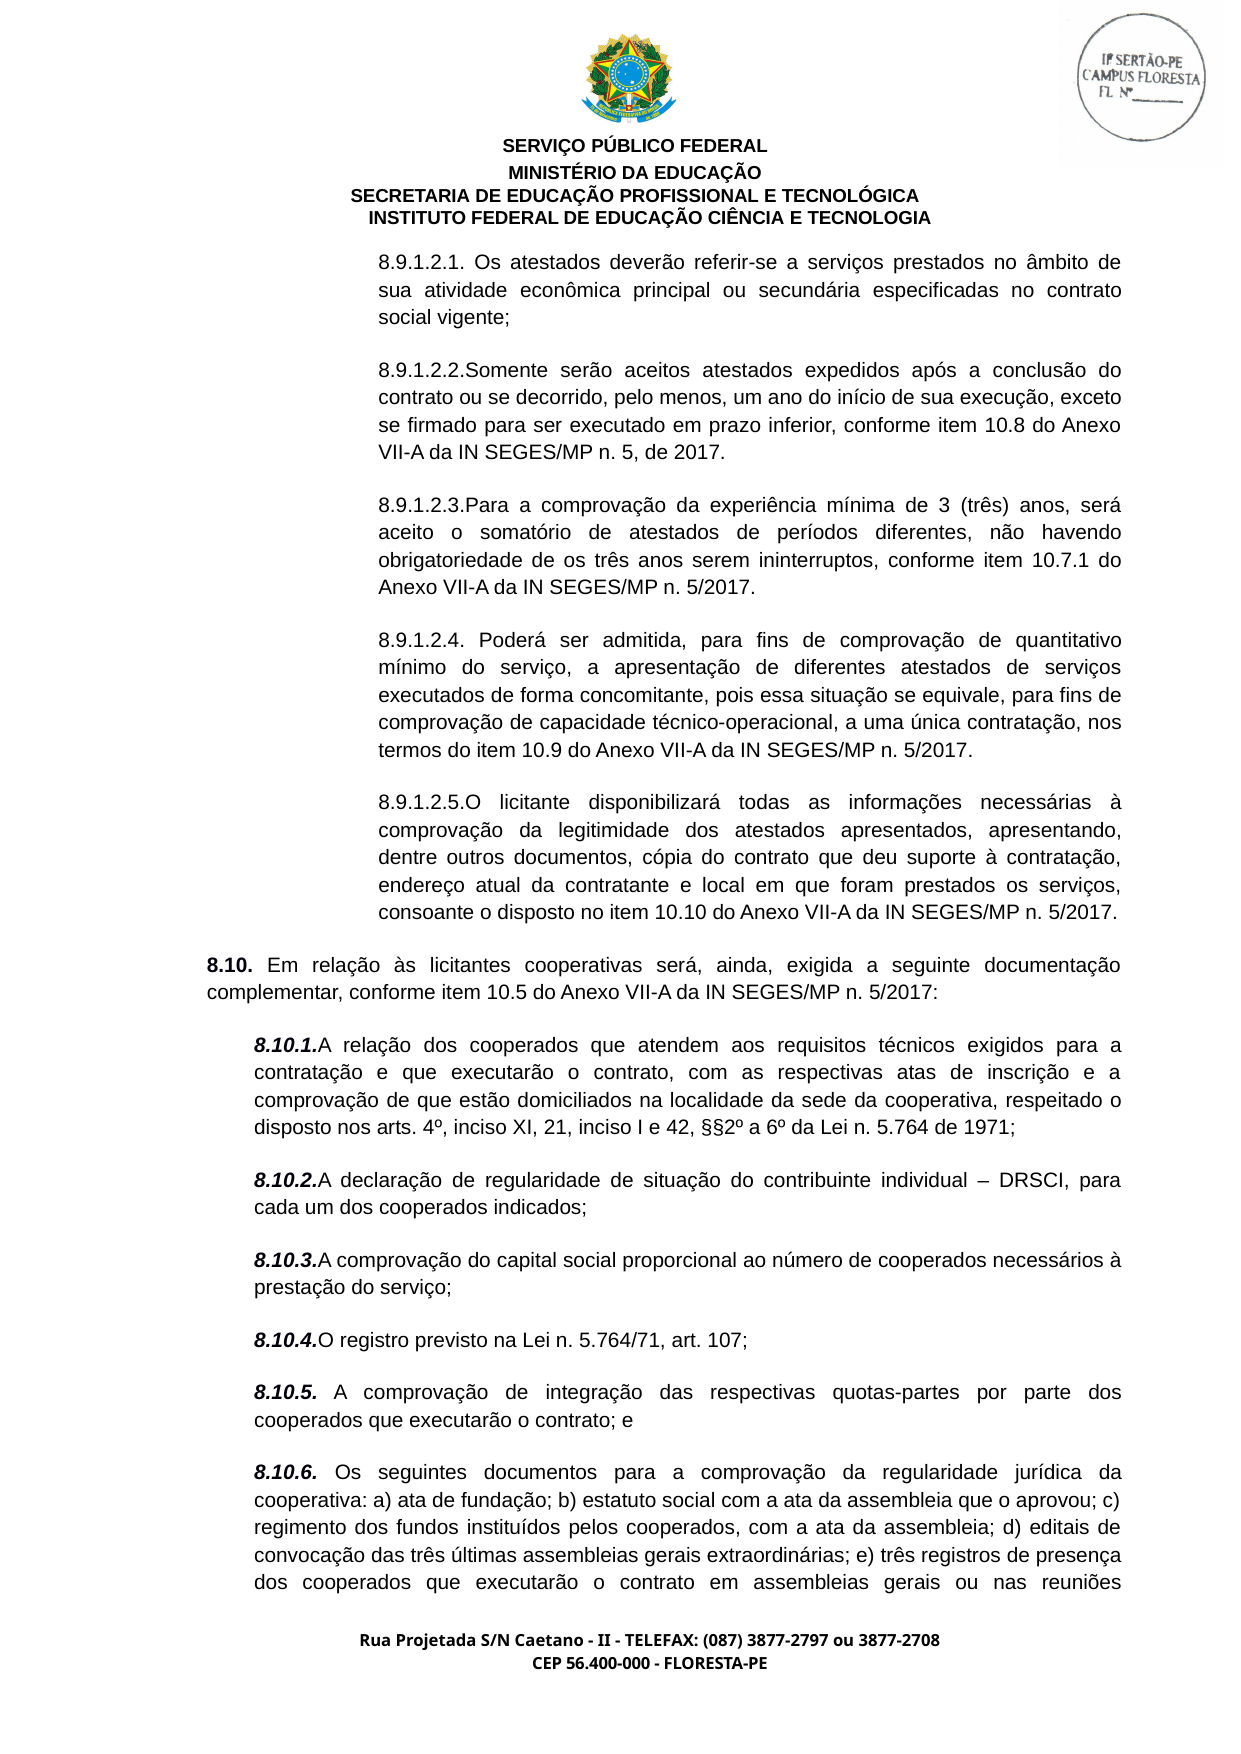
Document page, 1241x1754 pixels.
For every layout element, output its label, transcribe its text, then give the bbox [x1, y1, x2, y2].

picture [1058, 0, 1223, 168]
list A comprovação de integração das respectivas quotas-partes por parte dos cooperados que executarão o contrato; e [254, 1380, 1122, 1432]
list A comprovação do capital social proporcional ao número de cooperados necessários à prestação do serviço; [254, 1248, 1122, 1299]
list Os seguintes documentos para a comprovação da regularidade jurídica da cooperativa: a) ata de fundação; b) estatuto social com a ata da assembleia que o aprovou; c) regimento dos fundos instituídos pelos cooperados, com a ata da assembleia; d) editais de convocação das três últimas assembleias gerais extraordinárias; e) três registros de presença dos cooperados que executarão o contrato em assembleias gerais ou nas reuniões [254, 1460, 1122, 1594]
picture [581, 34, 677, 123]
list A declaração de regularidade de situação do contribuinte individual – DRSCI, para cada um dos cooperados indicados; [254, 1168, 1122, 1219]
list Poderá ser admitida, para fins de comprovação de quantitativo mínimo do serviço, a apresentação de diferentes atestados de serviços executados de forma concomitante, pois essa situação se equivale, para fins de comprovação de capacidade técnico-operacional, a uma única contratação, nos termos do item 10.9 do Anexo VII-A da IN SEGES/MP n. 5/2017. [378, 628, 1122, 762]
list O licitante disponibilizará todas as informações necessárias à comprovação da legitimidade dos atestados apresentados, apresentando, dentre outros documentos, cópia do contrato que deu suporte à contratação, endereço atual da contratante e local em que foram prestados os serviços, consoante o disposto no item 10.10 do Anexo VII-A da IN SEGES/MP n. 5/2017. [378, 790, 1122, 924]
list Os atestados deverão referir-se a serviços prestados no âmbito de sua atividade econômica principal ou secundária especificadas no contrato social vigente; [378, 250, 1122, 329]
list Somente serão aceitos atestados expedidos após a conclusão do contrato ou se decorrido, pelo menos, um ano do início de sua execução, exceto se firmado para ser executado em prazo inferior, conforme item 10.8 do Anexo VII-A da IN SEGES/MP n. 5, de 2017. [378, 358, 1122, 464]
list A relação dos cooperados que atendem aos requisitos técnicos exigidos para a contratação e que executarão o contrato, com as respectivas atas de inscrição e a comprovação de que estão domiciliados na localidade da sede da cooperativa, respeitado o disposto nos arts. 4º, inciso XI, 21, inciso I e 42, §§2º a 6º da Lei n. 5.764 de 1971; [254, 1033, 1122, 1139]
list O registro previsto na Lei n. 5.764/71, art. 107; [254, 1328, 1122, 1352]
list Para a comprovação da experiência mínima de 3 (três) anos, será aceito o somatório de atestados de períodos diferentes, não havendo obrigatoriedade de os três anos serem ininterruptos, conforme item 10.7.1 do Anexo VII-A da IN SEGES/MP n. 5/2017. [378, 493, 1122, 599]
list Em relação às licitantes cooperativas será, ainda, exigida a seguinte documentação complementar, conforme item 10.5 do Anexo VII-A da IN SEGES/MP n. 5/2017: [207, 953, 1122, 1004]
